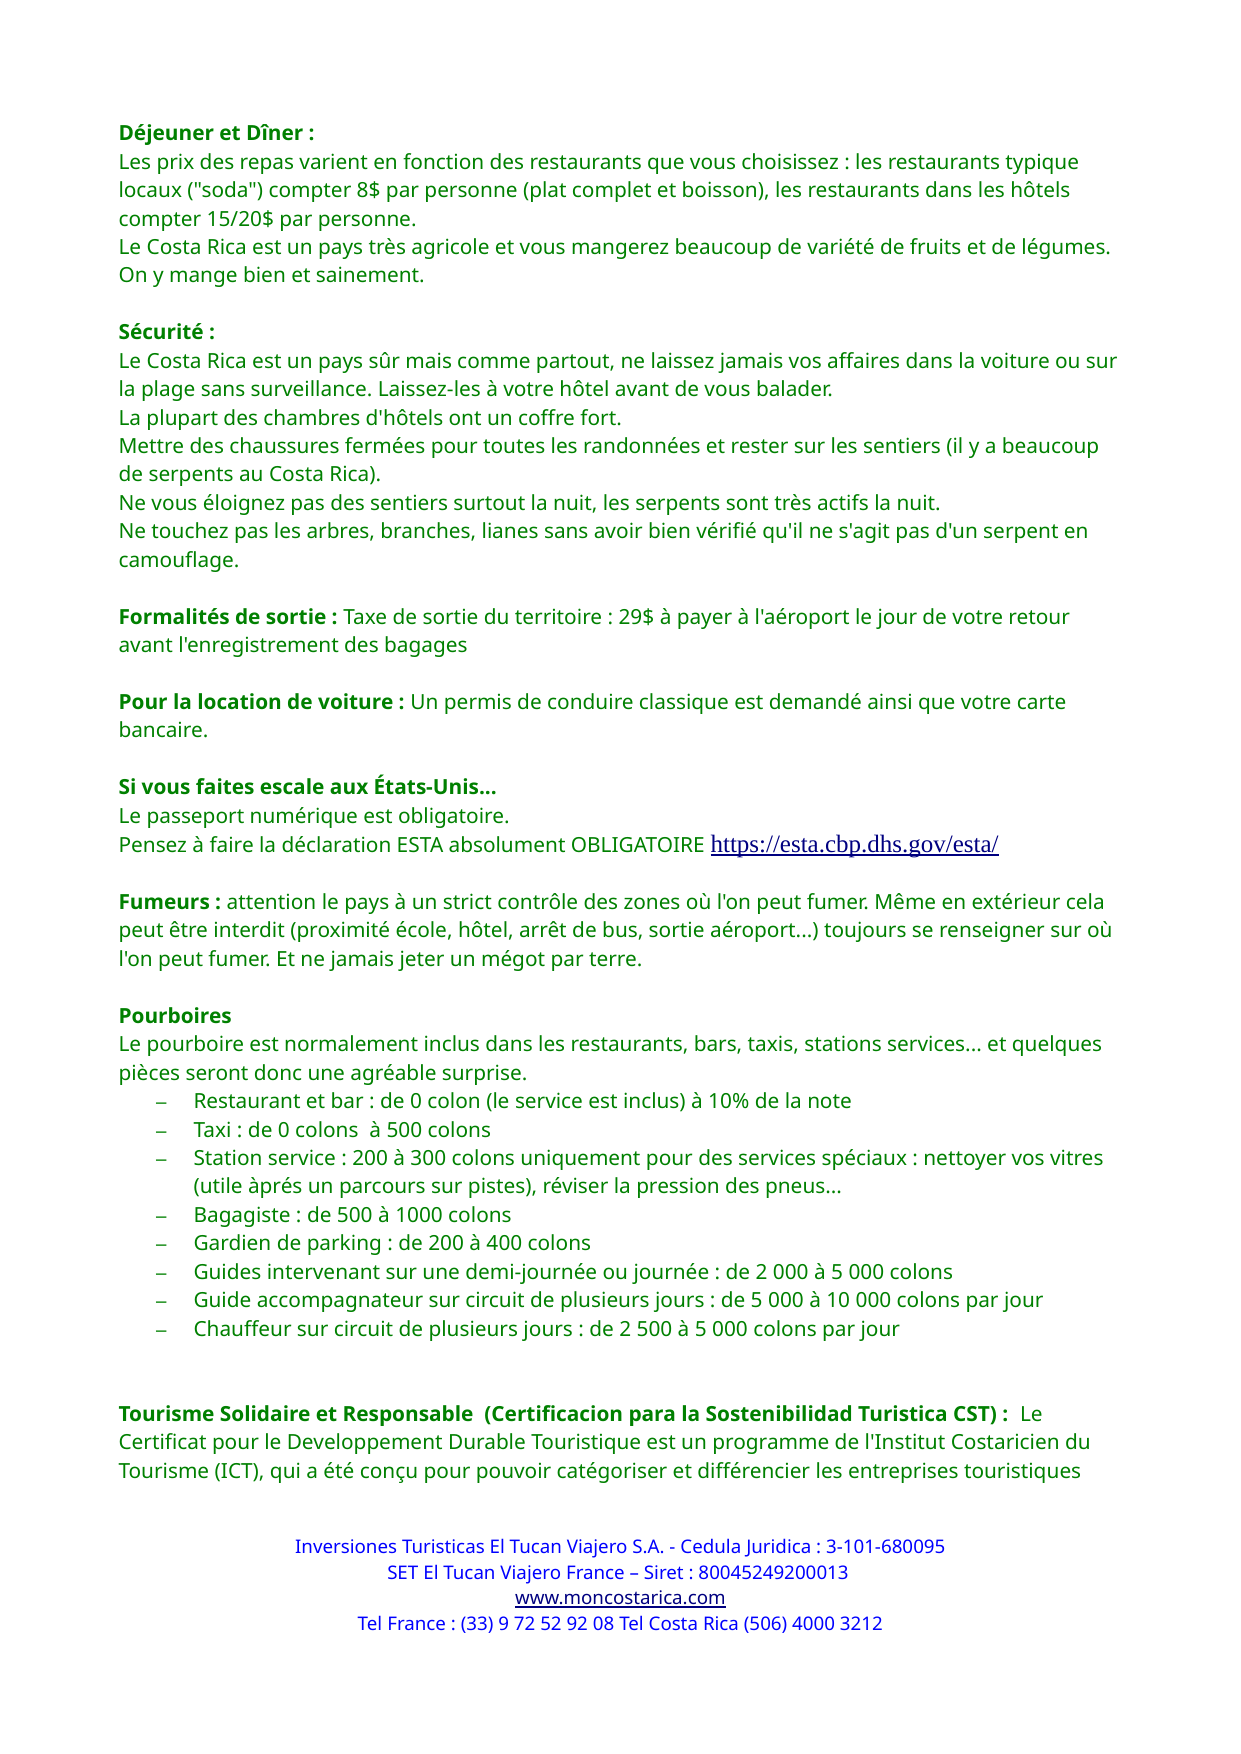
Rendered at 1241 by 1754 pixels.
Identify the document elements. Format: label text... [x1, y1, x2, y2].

list Chauffeur sur circuit de plusieurs jours : de 2 500 à 5 000 colons par jour [156, 1314, 1122, 1342]
text Pour la location de voiture : Un permis de conduire classique est demandé ainsi que votre carte bancaire. [118, 687, 1122, 744]
text Le Costa Rica est un pays sûr mais comme partout, ne laissez jamais vos affaires dans la voiture ou sur la plage sans surveillance. Laissez-les à votre hôtel avant de vous balader. [118, 346, 1122, 403]
text Sécurité : [118, 317, 1122, 346]
text Formalités de sortie : Taxe de sortie du territoire : 29$ à payer à l'aéroport le jour de votre retour avant l'enregistrement des bagages [118, 573, 1122, 659]
text Tourisme Solidaire et Responsable (Certificacion para la Sostenibilidad Turistica CST) : Le Certificat pour le Developpement Durable Touristique est un programme de l'Institut Costaricien du Tourisme (ICT), qui a été conçu pour pouvoir catégoriser et différencier les entreprises touristiques [118, 1399, 1122, 1484]
text Ne vous éloignez pas des sentiers surtout la nuit, les serpents sont très actifs la nuit. [118, 488, 1122, 516]
text Déjeuner et Dîner : Les prix des repas varient en fonction des restaurants que vous choisissez : les restaurants typique locaux ("soda") compter 8$ par personne (plat complet et boisson), les restaurants dans les hôtels compter 15/20$ par personne. Le Costa Rica est un pays très agricole et vous mangerez beaucoup de variété de fruits et de légumes. On y mange bien et sainement. [118, 118, 1122, 289]
text Pourboires [118, 1001, 1122, 1029]
list Guides intervenant sur une demi-journée ou journée : de 2 000 à 5 000 colons [156, 1257, 1122, 1285]
list Guide accompagnateur sur circuit de plusieurs jours : de 5 000 à 10 000 colons par jour [156, 1285, 1122, 1314]
text Le pourboire est normalement inclus dans les restaurants, bars, taxis, stations services... et quelques pièces seront donc une agréable surprise. [118, 1029, 1122, 1086]
text Fumeurs : attention le pays à un strict contrôle des zones où l'on peut fumer. Même en extérieur cela peut être interdit (proximité école, hôtel, arrêt de bus, sortie aéroport...) toujours se renseigner sur où l'on peut fumer. Et ne jamais jeter un mégot par terre. [118, 887, 1122, 972]
text Ne touchez pas les arbres, branches, lianes sans avoir bien vérifié qu'il ne s'agit pas d'un serpent en camouflage. [118, 516, 1122, 573]
list Station service : 200 à 300 colons uniquement pour des services spéciaux : nettoyer vos vitres (utile àprés un parcours sur pistes), réviser la pression des pneus... [156, 1143, 1122, 1200]
text Mettre des chaussures fermées pour toutes les randonnées et rester sur les sentiers (il y a beaucoup de serpents au Costa Rica). [118, 431, 1122, 488]
list Taxi : de 0 colons à 500 colons [156, 1115, 1122, 1143]
text La plupart des chambres d'hôtels ont un coffre fort. [118, 403, 1122, 431]
text Si vous faites escale aux États-Unis... [118, 744, 1122, 801]
text Le passeport numérique est obligatoire. Pensez à faire la déclaration ESTA absolument OBLIGATOIRE https://esta.cbp.dhs.gov/esta/ [118, 801, 1122, 859]
list Gardien de parking : de 200 à 400 colons [156, 1228, 1122, 1257]
list Restaurant et bar : de 0 colon (le service est inclus) à 10% de la note [156, 1086, 1122, 1115]
list Bagagiste : de 500 à 1000 colons [156, 1200, 1122, 1228]
